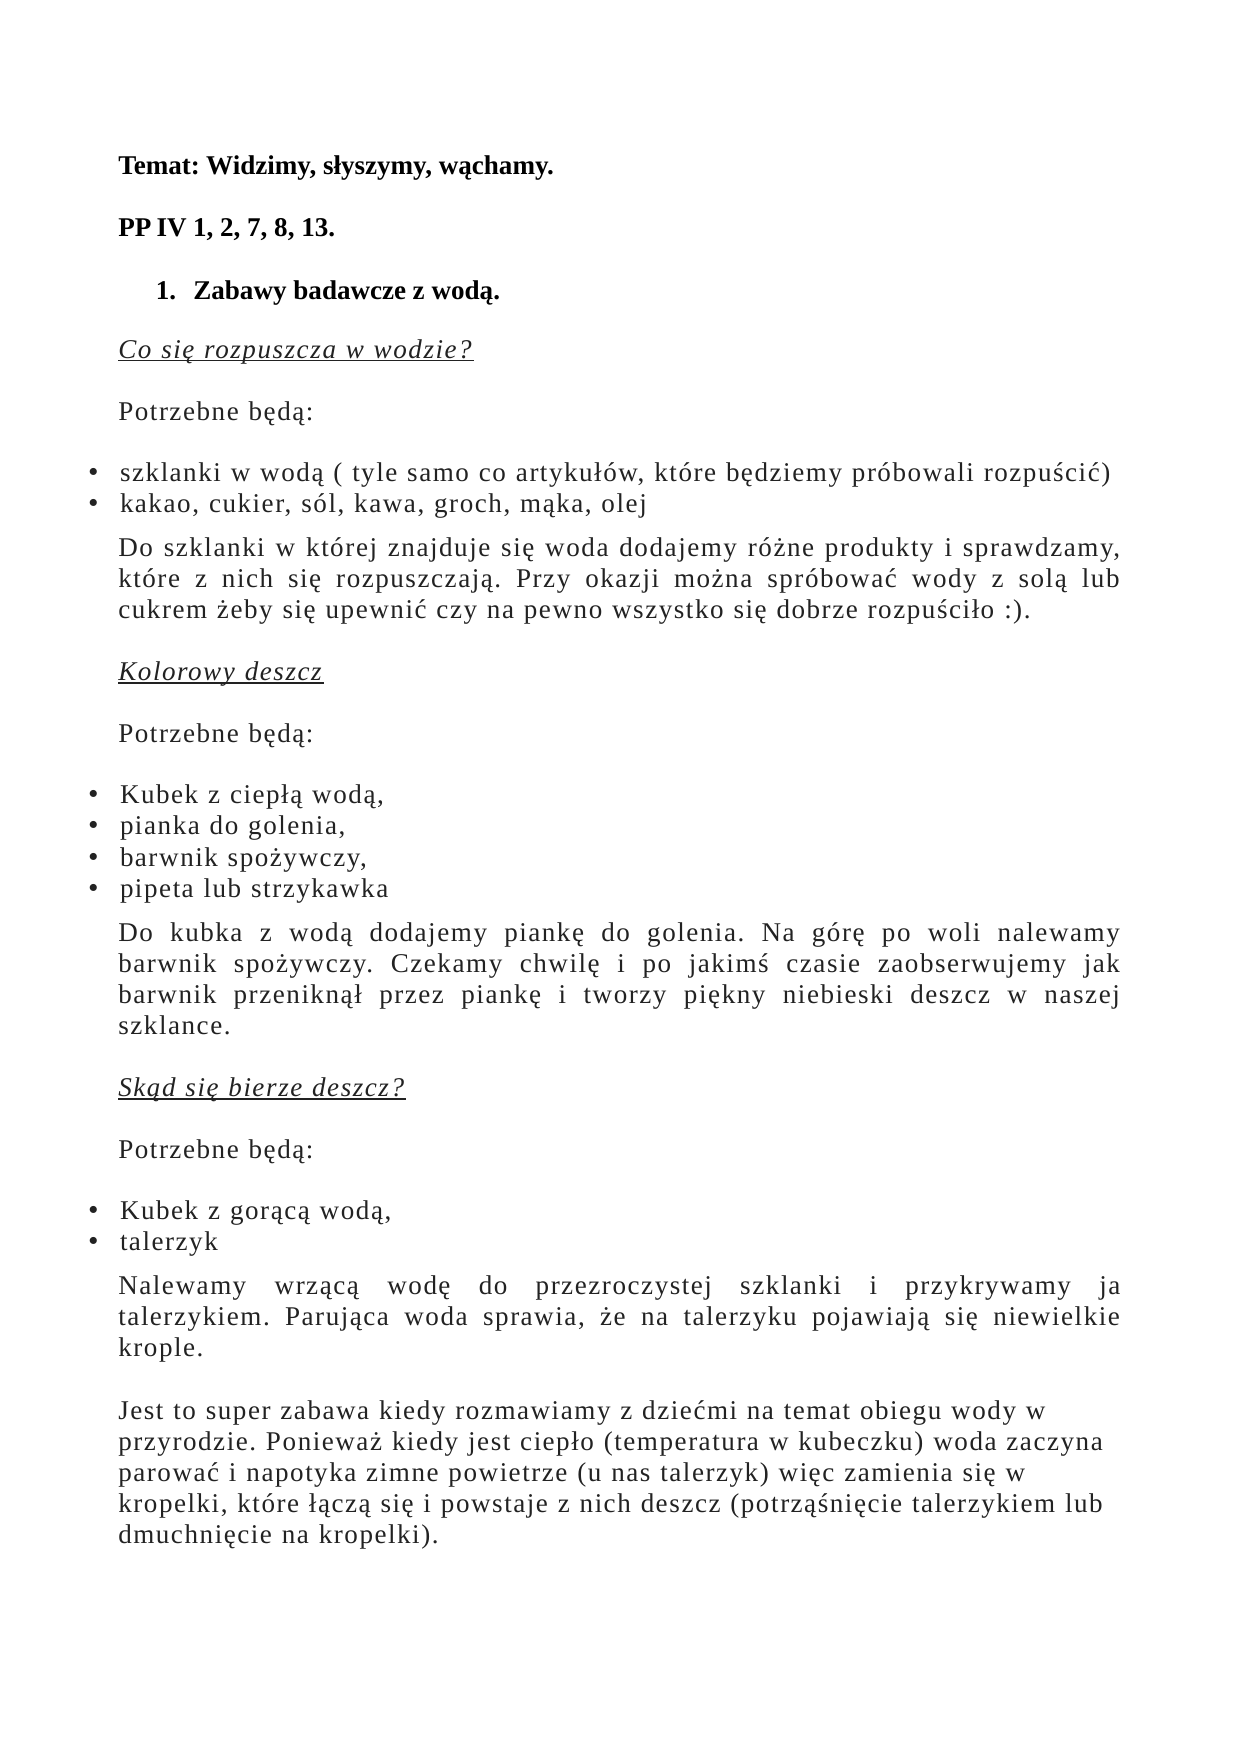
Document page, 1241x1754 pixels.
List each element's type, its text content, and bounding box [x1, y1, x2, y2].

text Temat: Widzimy, słyszymy, wąchamy. [118, 149, 1122, 180]
text Do szklanki w której znajduje się woda dodajemy różne produkty i sprawdzamy, które z nich się rozpuszczają. Przy okazji można spróbować wody z solą lub cukrem żeby się upewnić czy na pewno wszystko się dobrze rozpuściło :). [118, 531, 1122, 624]
text Nalewamy wrzącą wodę do przezroczystej szklanki i przykrywamy ja talerzykiem. Parująca woda sprawia, że na talerzyku pojawiają się niewielkie krople. [118, 1269, 1122, 1363]
text Kolorowy deszcz [118, 655, 1122, 686]
text Do kubka z wodą dodajemy piankę do golenia. Na górę po woli nalewamy barwnik spożywczy. Czekamy chwilę i po jakimś czasie zaobserwujemy jak barwnik przeniknął przez piankę i tworzy piękny niebieski deszcz w naszej szklance. [118, 916, 1122, 1040]
text Potrzebne będą: [118, 1134, 1122, 1165]
list kakao, cukier, sól, kawa, groch, mąka, olej [118, 487, 1122, 518]
list pipeta lub strzykawka [118, 872, 1122, 903]
list Kubek z ciepłą wodą, [118, 778, 1122, 809]
text PP IV 1, 2, 7, 8, 13. [118, 212, 1122, 243]
text Potrzebne będą: [118, 717, 1122, 749]
list szklanki w wodą ( tyle samo co artykułów, które będziemy próbowali rozpuścić) [118, 456, 1122, 487]
text Potrzebne będą: [118, 395, 1122, 426]
list talerzyk [118, 1226, 1122, 1257]
list pianka do golenia, [118, 809, 1122, 841]
text Co się rozpuszcza w wodzie? [118, 333, 1122, 364]
list Zabawy badawcze z wodą. [156, 274, 1122, 305]
list barwnik spożywczy, [118, 841, 1122, 872]
text Skąd się bierze deszcz? [118, 1040, 1122, 1102]
text Jest to super zabawa kiedy rozmawiamy z dziećmi na temat obiegu wody w przyrodzie. Ponieważ kiedy jest ciepło (temperatura w kubeczku) woda zaczyna parować i napotyka zimne powietrze (u nas talerzyk) więc zamienia się w kropelki, które łączą się i powstaje z nich deszcz (potrząśnięcie talerzykiem lub dmuchnięcie na kropelki). [118, 1363, 1122, 1549]
list Kubek z gorącą wodą, [118, 1194, 1122, 1226]
